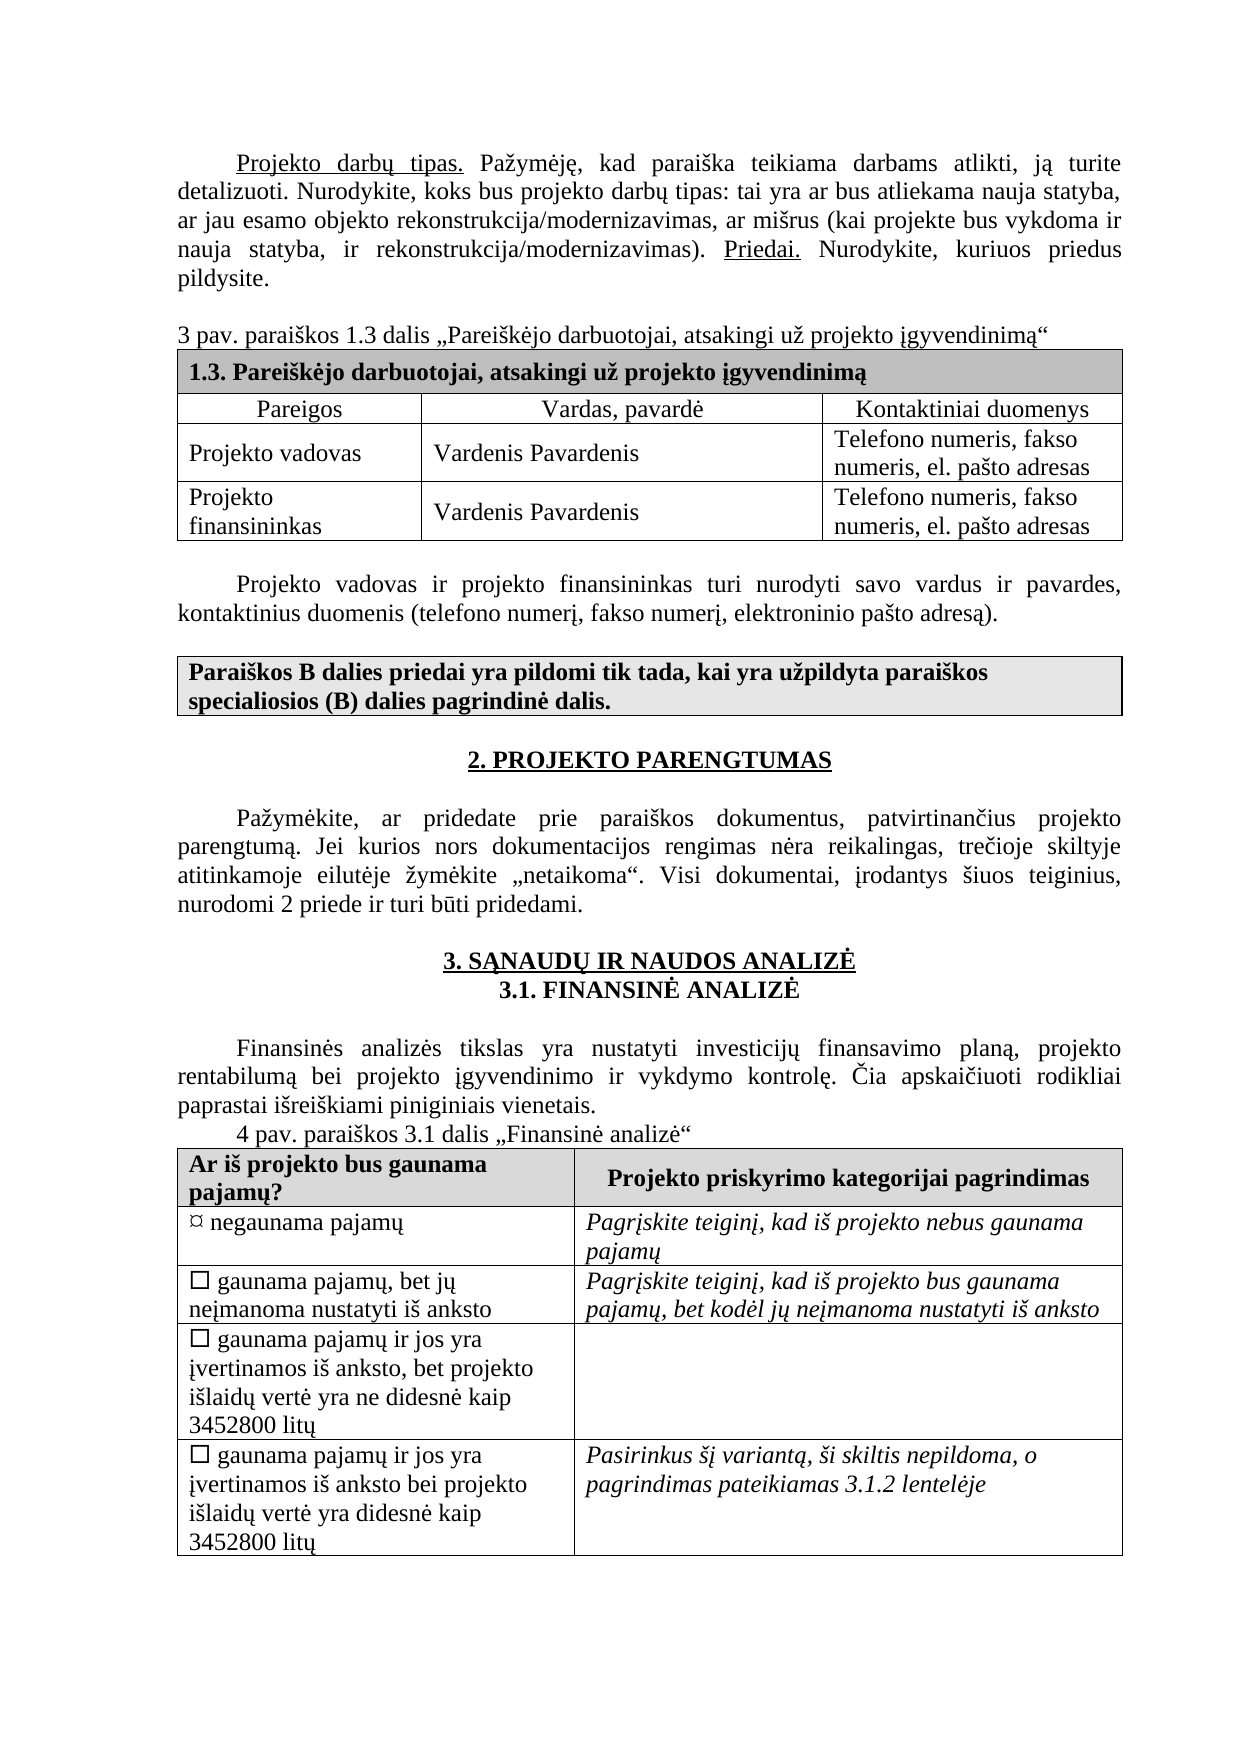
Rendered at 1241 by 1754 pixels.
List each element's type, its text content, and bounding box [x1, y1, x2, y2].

table_header Paraiškos B dalies priedai yra pildomi tik tada, kai yra užpildyta paraiškos specialiosios (B) dalies pagrindinė dalis. [178, 657, 1121, 715]
table_cell Pasirinkus šį variantą, ši skiltis nepildoma, o pagrindimas pateikiamas 3.1.2 lentelėje [575, 1440, 1122, 1555]
table_cell Pagrįskite teiginį, kad iš projekto bus gaunama pajamų, bet kodėl jų neįmanoma nustatyti iš anksto [575, 1266, 1122, 1323]
text Pažymėkite, ar pridedate prie paraiškos dokumentus, patvirtinančius projekto parengtumą. Jei kurios nors dokumentacijos rengimas nėra reikalingas, trečioje skiltyje atitinkamoje eilutėje žymėkite „netaikoma“. Visi dokumentai, įrodantys šiuos teiginius, nurodomi 2 priede ir turi būti pridedami. [177, 803, 1122, 918]
text Projekto darbų tipas. Pažymėję, kad paraiška teikiama darbams atlikti, ją turite detalizuoti. Nurodykite, koks bus projekto darbų tipas: tai yra ar bus atliekama nauja statyba, ar jau esamo objekto rekonstrukcija/modernizavimas, ar mišrus (kai projekte bus vykdoma ir nauja statyba, ir rekonstrukcija/modernizavimas). Priedai. Nurodykite, kuriuos priedus pildysite. [177, 148, 1122, 291]
table_cell Projekto vadovas [178, 424, 421, 481]
table_cell Vardas, pavardė [422, 394, 822, 423]
table_cell Pagrįskite teiginį, kad iš projekto nebus gaunama pajamų [575, 1207, 1122, 1265]
text 3.1. Finansinė analizė [177, 975, 1122, 1004]
text 3. SĄNAUDŲ IR NAUDOS ANALIZĖ [177, 946, 1122, 975]
table_cell Pareigos [178, 394, 421, 423]
table_cell [575, 1324, 1122, 1439]
table_cell Projekto finansininkas [178, 482, 421, 540]
table_cell Telefono numeris, fakso numeris, el. pašto adresas [823, 482, 1122, 540]
table_cell Vardenis Pavardenis [422, 482, 822, 540]
table_cell Vardenis Pavardenis [422, 424, 822, 481]
table_header Ar iš projekto bus gaunama pajamų? [178, 1149, 574, 1206]
table_cell [] gaunama pajamų ir jos yra įvertinamos iš anksto bei projekto išlaidų vertė yra didesnė kaip 3452800 litų [178, 1440, 574, 1555]
table_header Projekto priskyrimo kategorijai pagrindimas [575, 1149, 1122, 1206]
table_cell [] gaunama pajamų, bet jų neįmanoma nustatyti iš anksto [178, 1266, 574, 1323]
table_cell Telefono numeris, fakso numeris, el. pašto adresas [823, 424, 1122, 481]
text 4 pav. paraiškos 3.1 dalis „Finansinė analizė“ [177, 1119, 1122, 1148]
table_cell Kontaktiniai duomenys [823, 394, 1122, 423]
text Finansinės analizės tikslas yra nustatyti investicijų finansavimo planą, projekto rentabilumą bei projekto įgyvendinimo ir vykdymo kontrolę. Čia apskaičiuoti rodikliai paprastai išreiškiami piniginiais vienetais. [177, 1033, 1122, 1119]
table_header 1.3. Pareiškėjo darbuotojai, atsakingi už projekto įgyvendinimą [178, 350, 1122, 393]
table_cell [] gaunama pajamų ir jos yra įvertinamos iš anksto, bet projekto išlaidų vertė yra ne didesnė kaip 3452800 litų [178, 1324, 574, 1439]
text Projekto vadovas ir projekto finansininkas turi nurodyti savo vardus ir pavardes, kontaktinius duomenis (telefono numerį, fakso numerį, elektroninio pašto adresą). [177, 569, 1122, 627]
table_cell [X] negaunama pajamų [178, 1207, 574, 1265]
text 3 pav. paraiškos 1.3 dalis „Pareiškėjo darbuotojai, atsakingi už projekto įgyvendinimą“ [177, 320, 1122, 349]
text 2. Projekto parengtumas [177, 745, 1122, 774]
